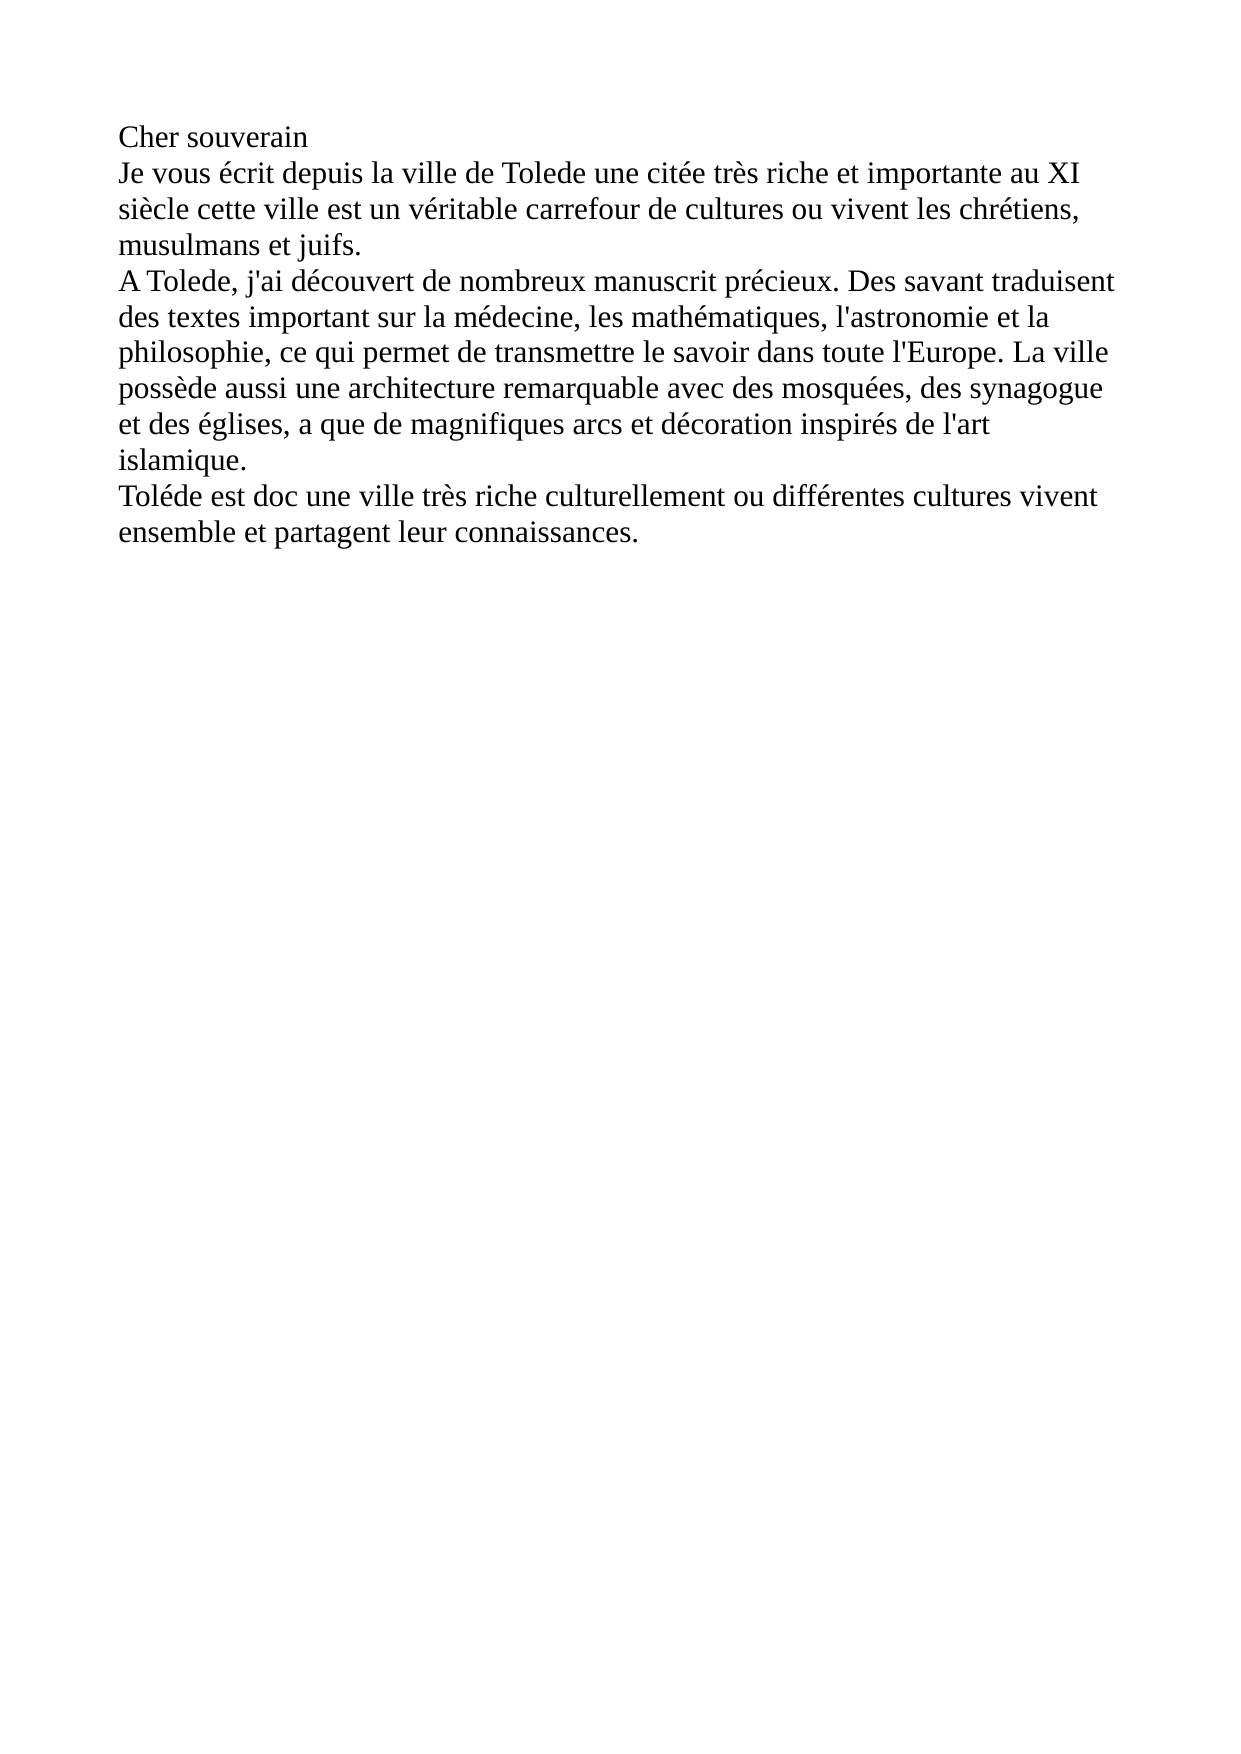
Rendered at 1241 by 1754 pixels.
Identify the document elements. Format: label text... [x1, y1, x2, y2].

text Je vous écrit depuis la ville de Tolede une citée très riche et importante au XI siècle cette ville est un véritable carrefour de cultures ou vivent les chrétiens, musulmans et juifs. [118, 154, 1122, 262]
text Cher souverain [118, 118, 1122, 154]
text A Tolede, j'ai découvert de nombreux manuscrit précieux. Des savant traduisent des textes important sur la médecine, les mathématiques, l'astronomie et la philosophie, ce qui permet de transmettre le savoir dans toute l'Europe. La ville possède aussi une architecture remarquable avec des mosquées, des synagogue et des églises, a que de magnifiques arcs et décoration inspirés de l'art islamique. [118, 262, 1122, 477]
text Toléde est doc une ville très riche culturellement ou différentes cultures vivent ensemble et partagent leur connaissances. [118, 477, 1122, 549]
